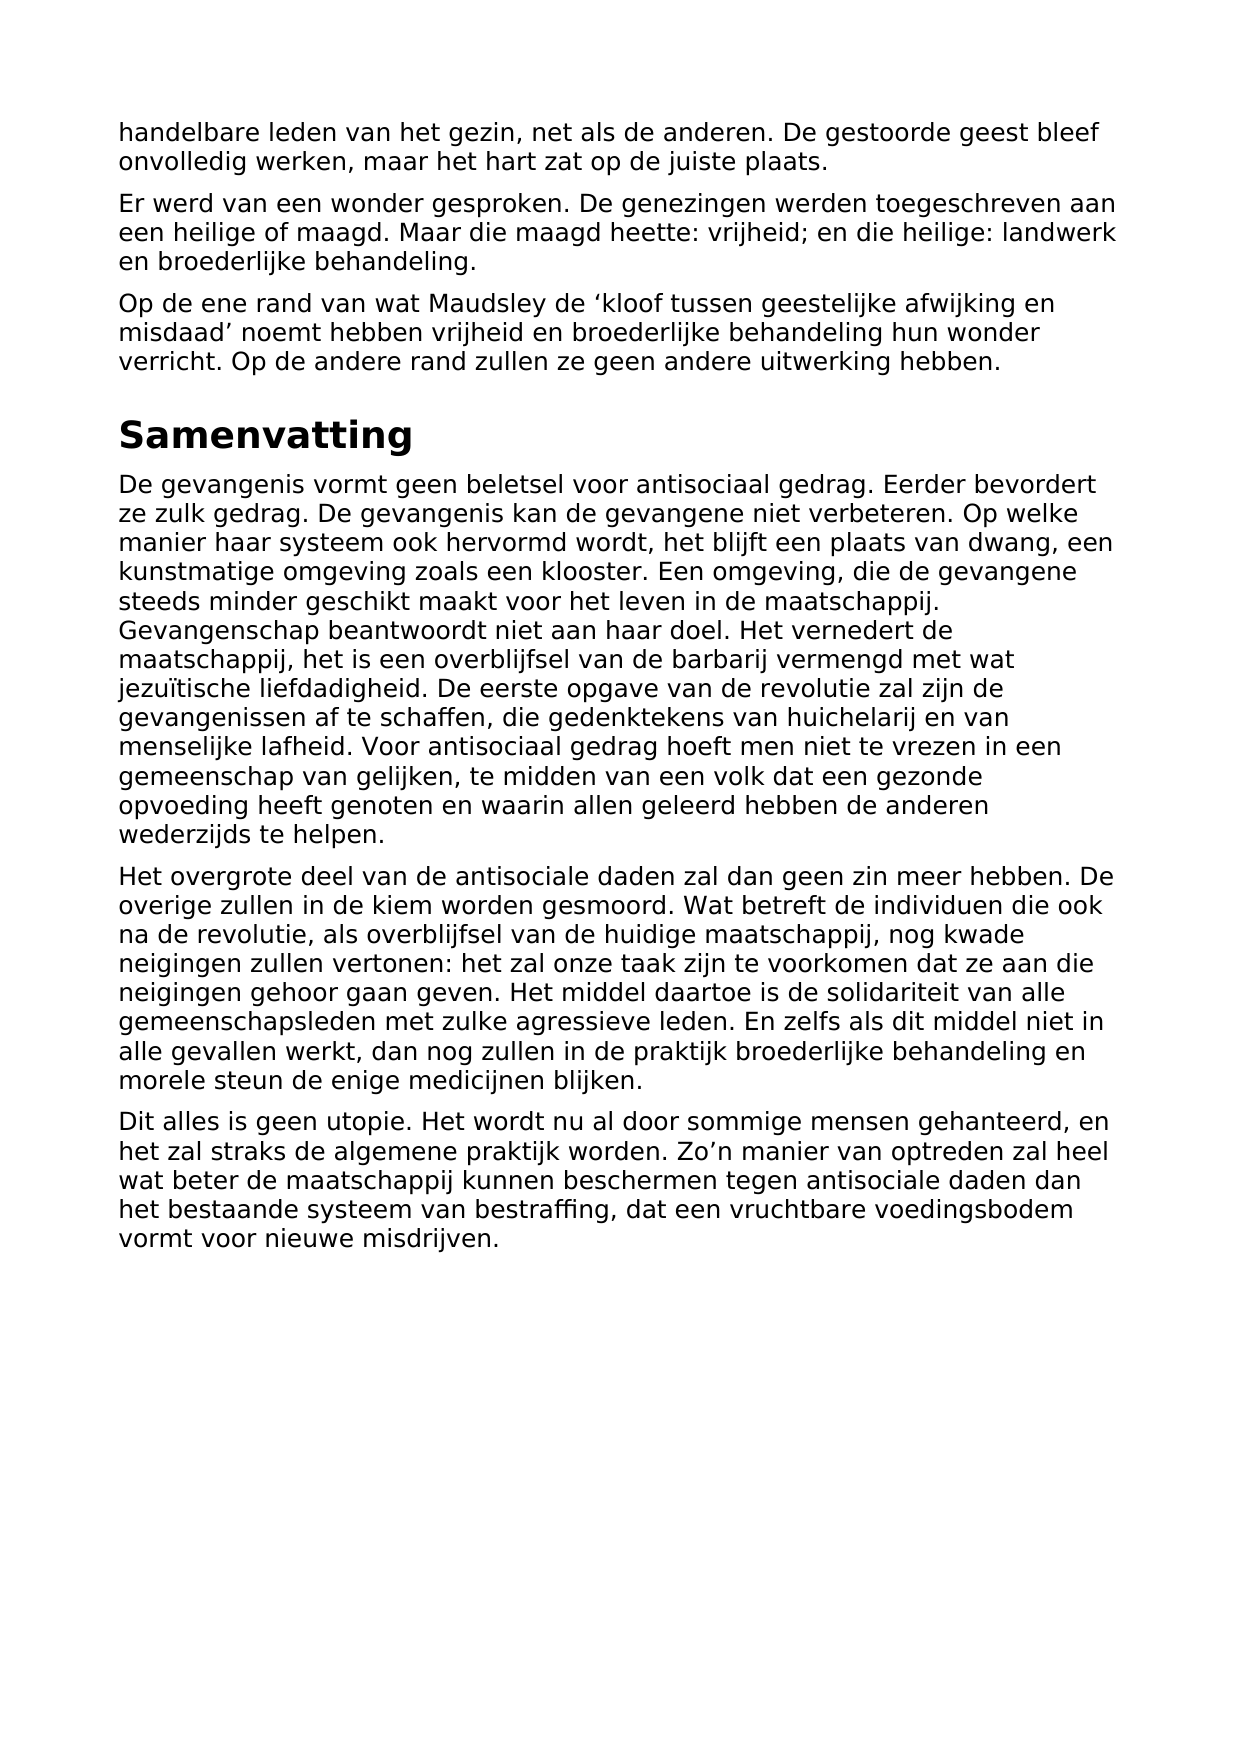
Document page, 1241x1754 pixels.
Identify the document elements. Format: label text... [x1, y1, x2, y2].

text Op de ene rand van wat Maudsley de ‘kloof tussen geestelijke afwijking en misdaad’ noemt hebben vrijheid en broederlijke behandeling hun wonder verricht. Op de andere rand zullen ze geen andere uitwerking hebben. [118, 289, 1122, 376]
text Dit alles is geen utopie. Het wordt nu al door sommige mensen gehanteerd, en het zal straks de algemene praktijk worden. Zo’n manier van optreden zal heel wat beter de maatschappij kunnen beschermen tegen antisociale daden dan het bestaande systeem van bestraffing, dat een vruchtbare voedingsbodem vormt voor nieuwe misdrijven. [118, 1108, 1122, 1253]
text Er werd van een wonder gesproken. De genezingen werden toegeschreven aan een heilige of maagd. Maar die maagd heette: vrijheid; en die heilige: landwerk en broederlijke behandeling. [118, 189, 1122, 276]
text De gevangenis vormt geen beletsel voor antisociaal gedrag. Eerder bevordert ze zulk gedrag. De gevangenis kan de gevangene niet verbeteren. Op welke manier haar systeem ook hervormd wordt, het blijft een plaats van dwang, een kunstmatige omgeving zoals een klooster. Een omgeving, die de gevangene steeds minder geschikt maakt voor het leven in de maatschappij. Gevangenschap beantwoordt niet aan haar doel. Het vernedert de maatschappij, het is een overblijfsel van de barbarij vermengd met wat jezuïtische liefdadigheid. De eerste opgave van de revolutie zal zijn de gevangenissen af te schaffen, die gedenktekens van huichelarij en van menselijke lafheid. Voor antisociaal gedrag hoeft men niet te vrezen in een gemeenschap van gelijken, te midden van een volk dat een gezonde opvoeding heeft genoten en waarin allen geleerd hebben de anderen wederzijds te helpen. [118, 470, 1122, 849]
text handelbare leden van het gezin, net als de anderen. De gestoorde geest bleef onvolledig werken, maar het hart zat op de juiste plaats. [118, 118, 1122, 176]
text Het overgrote deel van de antisociale daden zal dan geen zin meer hebben. De overige zullen in de kiem worden gesmoord. Wat betreft de individuen die ook na de revolutie, als overblijfsel van de huidige maatschappij, nog kwade neigingen zullen vertonen: het zal onze taak zijn te voorkomen dat ze aan die neigingen gehoor gaan geven. Het middel daartoe is de solidariteit van alle gemeenschapsleden met zulke agressieve leden. En zelfs als dit middel niet in alle gevallen werkt, dan nog zullen in de praktijk broederlijke behandeling en morele steun de enige medicijnen blijken. [118, 862, 1122, 1095]
subtitle Samenvatting [118, 414, 1122, 458]
